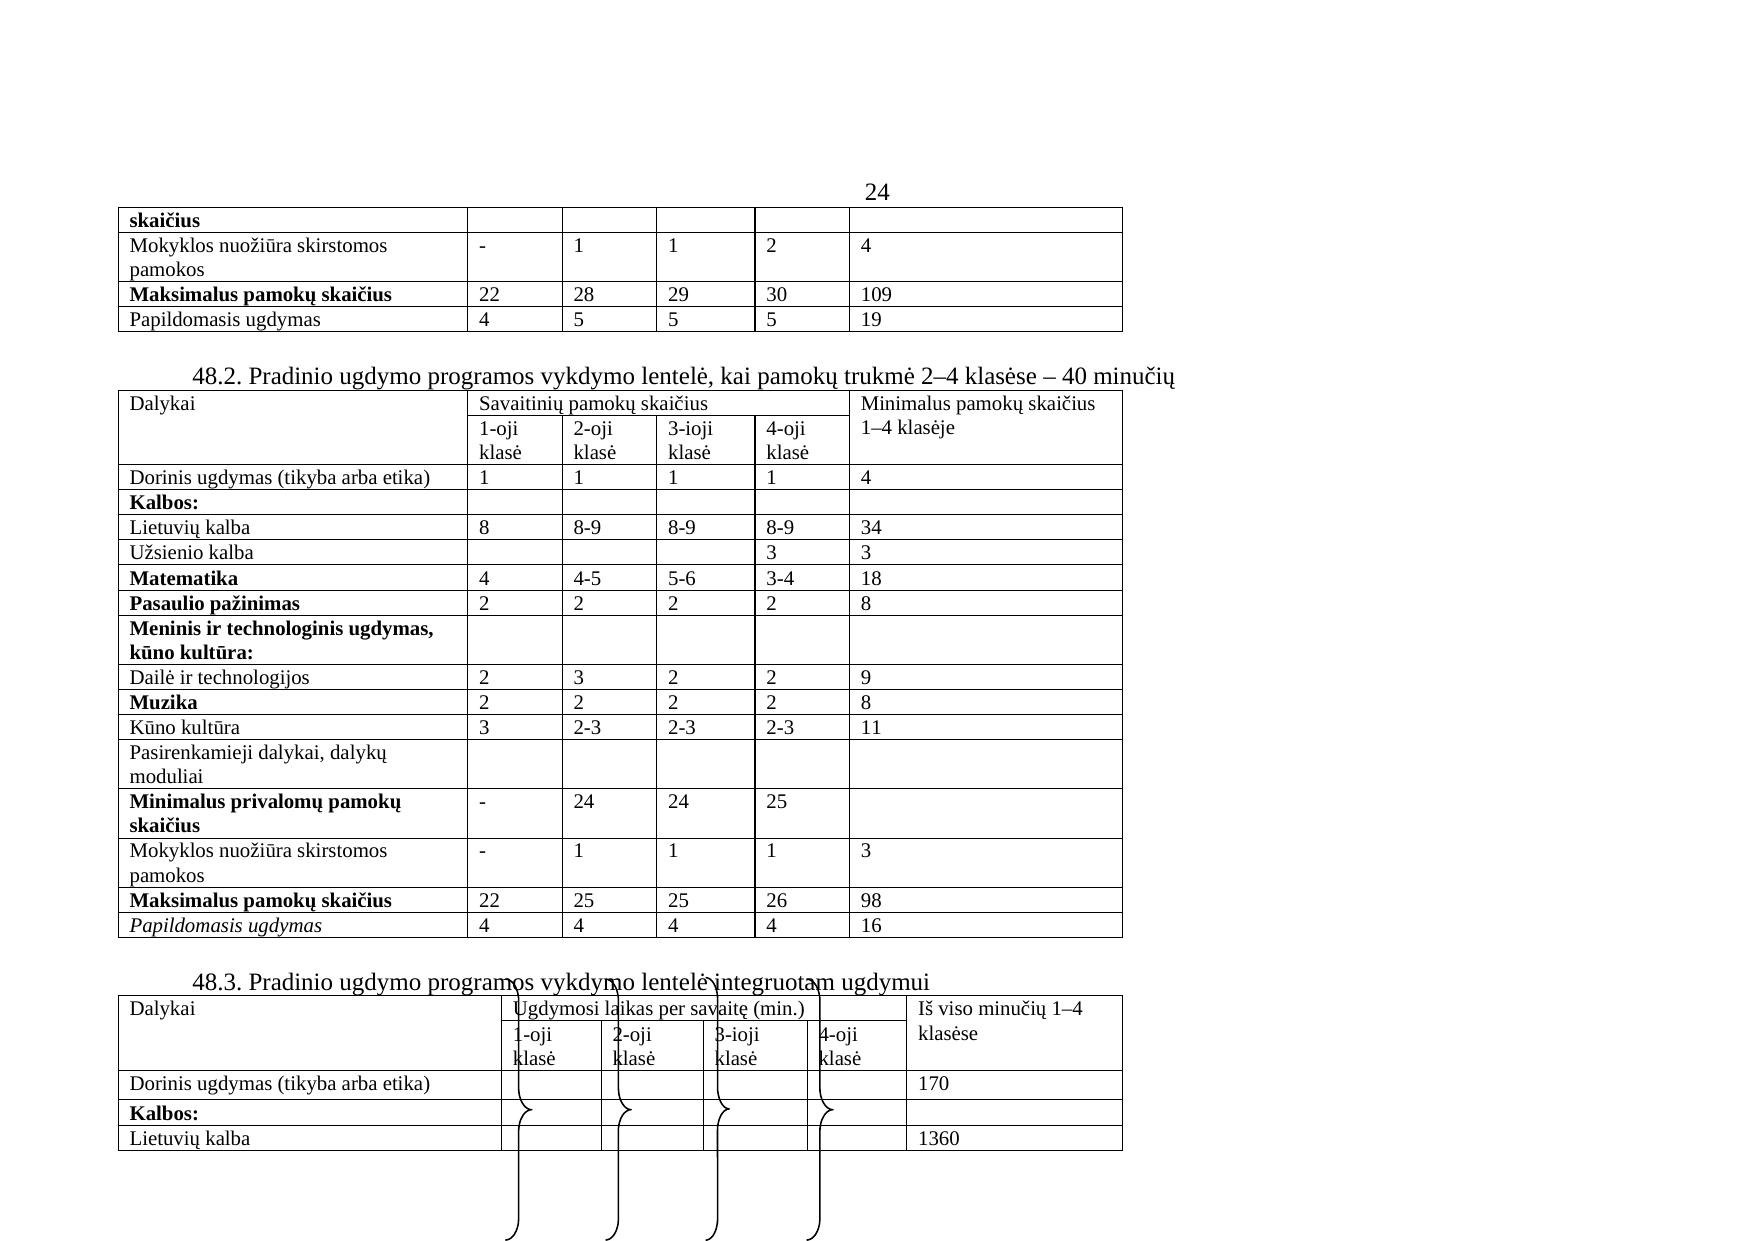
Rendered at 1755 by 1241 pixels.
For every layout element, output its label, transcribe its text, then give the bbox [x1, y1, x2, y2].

table_cell 2-oji klasė [602, 1021, 617, 1069]
table_cell [502, 1071, 519, 1099]
table_cell [808, 1100, 828, 1124]
table_cell Papildomasis ugdymas [119, 307, 467, 331]
table_cell [563, 208, 656, 232]
table_cell 25 [563, 888, 656, 912]
table_cell [521, 1100, 601, 1124]
table_cell 30 [756, 282, 849, 306]
table_cell 4-oji klasė [756, 416, 849, 464]
table_cell 5-6 [657, 565, 754, 589]
table_cell 19 [850, 307, 1122, 331]
table_cell [657, 616, 754, 664]
table_cell [720, 1100, 807, 1124]
table_cell [657, 740, 754, 788]
table_cell 4 [657, 913, 754, 937]
table_cell 28 [563, 282, 656, 306]
table_cell [468, 740, 562, 788]
table_cell 2-3 [756, 715, 849, 739]
table_cell [756, 208, 849, 232]
table_cell [756, 490, 849, 514]
table_cell [520, 1071, 601, 1099]
table_cell Kalbos: [119, 490, 467, 514]
table_cell [756, 740, 849, 788]
table_cell 170 [907, 1071, 1122, 1099]
text 48.2. Pradinio ugdymo programos vykdymo lentelė, kai pamokų trukmė 2–4 klasėse – 40 minučių [118, 361, 1636, 390]
table_cell [756, 616, 849, 664]
table_cell [602, 1126, 617, 1149]
table_cell Mokyklos nuožiūra skirstomos pamokos [119, 233, 467, 281]
table_cell [850, 740, 1122, 788]
table_cell [657, 208, 754, 232]
table_cell 3 [468, 715, 562, 739]
table_cell Meninis ir technologinis ugdymas, kūno kultūra: [119, 616, 467, 664]
table_cell [821, 1071, 906, 1099]
table_cell [704, 1100, 724, 1124]
table_cell 2 [468, 665, 562, 689]
table_cell 22 [468, 888, 562, 912]
table_cell Dorinis ugdymas (tikyba arba etika) [119, 465, 467, 489]
table_cell [620, 1126, 703, 1149]
table_cell 3-4 [756, 565, 849, 589]
table_cell Maksimalus pamokų skaičius [119, 282, 467, 306]
table_cell 1 [756, 465, 849, 489]
table_cell 24 [657, 789, 754, 837]
table_cell - [468, 839, 562, 887]
table_header Ugdymosi laikas per savaitę (min.) [821, 996, 906, 1020]
table_cell [657, 540, 754, 564]
table_cell [502, 1100, 526, 1124]
table_cell 8-9 [563, 515, 656, 539]
table_header Ugdymosi laikas per savaitę (min.) [620, 996, 716, 1020]
table_cell - [468, 233, 562, 281]
table_cell 1 [657, 465, 754, 489]
table_cell 18 [850, 565, 1122, 589]
table_cell 8-9 [657, 515, 754, 539]
table_cell [808, 1021, 819, 1069]
table_cell 2-3 [657, 715, 754, 739]
table_cell 2 [756, 591, 849, 614]
table_cell Pasirenkamieji dalykai, dalykų moduliai [119, 740, 467, 788]
table_cell Maksimalus pamokų skaičius [119, 888, 467, 912]
table_cell [520, 1126, 601, 1149]
table_cell 3 [850, 540, 1122, 564]
table_cell [850, 490, 1122, 514]
table_cell Muzika [119, 690, 467, 714]
table_cell Lietuvių kalba [119, 1126, 501, 1149]
table_cell [850, 208, 1122, 232]
table_cell 4-5 [563, 565, 656, 589]
table_cell Papildomasis ugdymas [119, 913, 467, 937]
table_cell 3-ioji klasė [704, 1021, 716, 1069]
table_cell 4 [468, 565, 562, 589]
table_cell 25 [657, 888, 754, 912]
table_cell 4 [850, 465, 1122, 489]
table_cell 26 [756, 888, 849, 912]
table_cell 1 [563, 465, 656, 489]
table_cell 4-oji klasė [821, 1021, 906, 1069]
table_cell 2 [468, 591, 562, 614]
table_header Ugdymosi laikas per savaitę (min.) [520, 996, 617, 1020]
table_cell [808, 1126, 819, 1149]
table_cell - [468, 208, 562, 232]
table_cell 1 [657, 233, 754, 281]
table_cell 4 [468, 913, 562, 937]
table_cell 8 [850, 690, 1122, 714]
table_cell 34 [850, 515, 1122, 539]
table_cell Lietuvių kalba [119, 515, 467, 539]
table_cell [563, 540, 656, 564]
table_cell [621, 1100, 703, 1124]
table_cell 1 [563, 839, 656, 887]
table_cell Minimalus privalomų pamokų skaičius [119, 789, 467, 837]
table_header Dalykai [119, 996, 501, 1069]
table_cell 3-ioji klasė [719, 1021, 807, 1069]
table_cell Matematika [119, 565, 467, 589]
table_cell 29 [657, 282, 754, 306]
table_cell 5 [756, 307, 849, 331]
table_header Savaitinių pamokų skaičius [468, 391, 849, 415]
table_cell 4 [850, 233, 1122, 281]
table_cell 1-oji klasė [468, 416, 562, 464]
table_cell 16 [850, 913, 1122, 937]
table_cell 3 [563, 665, 656, 689]
table_cell [719, 1126, 807, 1149]
table_cell 3-ioji klasė [657, 416, 754, 464]
table_cell 2 [756, 233, 849, 281]
table_cell 2-oji klasė [563, 416, 656, 464]
table_cell Mokyklos nuožiūra skirstomos pamokos [119, 839, 467, 887]
table_cell [602, 1100, 626, 1124]
table_cell 25 [756, 789, 849, 837]
table_cell Kūno kultūra [119, 715, 467, 739]
table_cell [602, 1071, 619, 1099]
table_cell 1360 [907, 1126, 1122, 1149]
table_cell [850, 789, 1122, 837]
table_cell 2 [657, 591, 754, 614]
table_cell 2 [657, 690, 754, 714]
table_cell 98 [850, 888, 1122, 912]
table_cell skaičius [119, 208, 467, 232]
table_cell [808, 1071, 820, 1099]
table_cell [620, 1071, 703, 1099]
table_cell [822, 1100, 906, 1124]
table_cell 1 [756, 839, 849, 887]
table_cell [704, 1126, 716, 1149]
table_cell 5 [563, 307, 656, 331]
table_cell [704, 1071, 718, 1099]
table_cell 2 [756, 690, 849, 714]
table_cell 9 [850, 665, 1122, 689]
table_header Dalykai [119, 391, 467, 464]
table_cell 2 [563, 591, 656, 614]
table_cell Užsienio kalba [119, 540, 467, 564]
table_cell Dorinis ugdymas (tikyba arba etika) [119, 1071, 501, 1099]
table_cell 1 [468, 465, 562, 489]
table_cell 11 [850, 715, 1122, 739]
table_cell 8 [468, 515, 562, 539]
table_cell 8-9 [756, 515, 849, 539]
table_header Minimalus pamokų skaičius 1–4 klasėje [850, 391, 1122, 464]
table_cell [468, 490, 562, 514]
table_cell 22 [468, 282, 562, 306]
table_cell 3 [850, 839, 1122, 887]
table_cell 2 [468, 690, 562, 714]
table_cell - [468, 789, 562, 837]
table_cell Kalbos: [119, 1100, 501, 1124]
table_header Ugdymosi laikas per savaitę (min.) [719, 996, 819, 1020]
table_cell Pasaulio pažinimas [119, 591, 467, 614]
table_cell 2-3 [563, 715, 656, 739]
table_cell 2 [756, 665, 849, 689]
table_cell 4 [563, 913, 656, 937]
table_cell 1-oji klasė [502, 1021, 517, 1069]
text 48.3. Pradinio ugdymo programos vykdymo lentelė integruotam ugdymui [118, 967, 1636, 995]
table_cell [468, 616, 562, 664]
table_cell 5 [657, 307, 754, 331]
table_cell 3 [756, 540, 849, 564]
table_cell 4 [756, 913, 849, 937]
table_cell 2 [563, 690, 656, 714]
table_cell [563, 740, 656, 788]
table_header Iš viso minučių 1–4 klasėse [907, 996, 1122, 1069]
table_cell [468, 540, 562, 564]
table_cell 2 [657, 665, 754, 689]
table_cell [719, 1071, 807, 1099]
table_cell 1 [657, 839, 754, 887]
table_cell [657, 490, 754, 514]
table_cell 1 [563, 233, 656, 281]
table_cell 2-oji klasė [620, 1021, 703, 1069]
table_cell [907, 1100, 1122, 1124]
table_cell 24 [563, 789, 656, 837]
table_cell 4 [468, 307, 562, 331]
table_cell [850, 616, 1122, 664]
table_cell [563, 616, 656, 664]
table_cell 109 [850, 282, 1122, 306]
table_cell 8 [850, 591, 1122, 614]
table_cell 1-oji klasė [520, 1021, 601, 1069]
table_cell Dailė ir technologijos [119, 665, 467, 689]
table_cell [821, 1126, 906, 1149]
table_cell [502, 1126, 518, 1149]
table_cell [563, 490, 656, 514]
